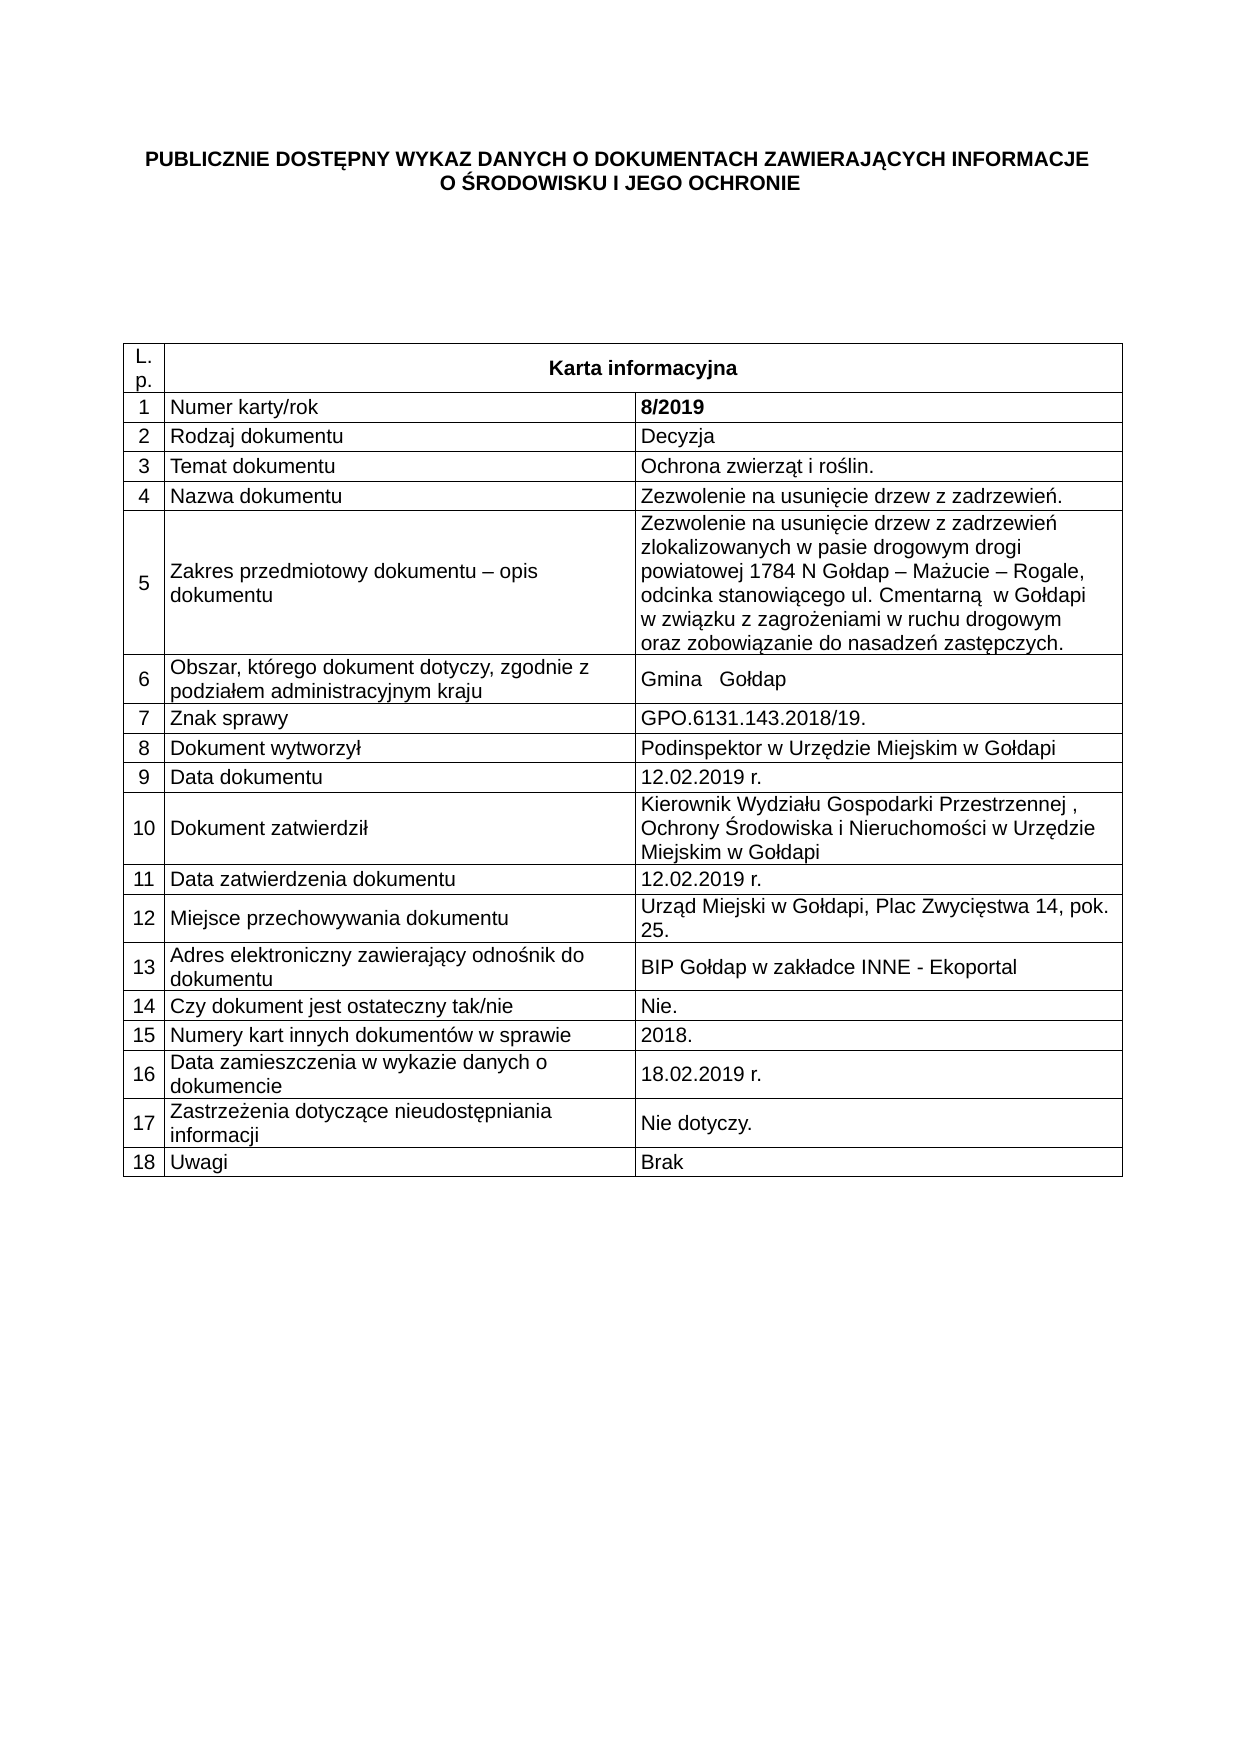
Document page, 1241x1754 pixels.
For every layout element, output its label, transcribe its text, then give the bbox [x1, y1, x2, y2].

table_cell Nie. [636, 991, 1122, 1020]
table_header L. p. [124, 344, 164, 392]
table_cell Uwagi [165, 1148, 635, 1176]
table_cell Zastrzeżenia dotyczące nieudostępniania informacji [165, 1099, 635, 1146]
table_cell 5 [124, 511, 164, 654]
table_cell 11 [124, 865, 164, 893]
table_cell GPO.6131.143.2018/19. [636, 704, 1122, 732]
table_cell 15 [124, 1021, 164, 1049]
table_cell 2018. [636, 1021, 1122, 1049]
table_cell Ochrona zwierząt i roślin. [636, 452, 1122, 481]
table_cell Znak sprawy [165, 704, 635, 732]
table_cell 18 [124, 1148, 164, 1176]
table_cell Brak [636, 1148, 1122, 1176]
table_cell Adres elektroniczny zawierający odnośnik do dokumentu [165, 943, 635, 990]
table_cell 18.02.2019 r. [636, 1051, 1122, 1098]
table_cell 12.02.2019 r. [636, 763, 1122, 792]
table_cell Numery kart innych dokumentów w sprawie [165, 1021, 635, 1049]
table_cell Zakres przedmiotowy dokumentu – opis dokumentu [165, 511, 635, 654]
table_cell 8 [124, 734, 164, 762]
table_cell 1 [124, 393, 164, 421]
table_cell Nie dotyczy. [636, 1099, 1122, 1146]
table_cell Dokument zatwierdził [165, 793, 635, 864]
table_cell 12 [124, 895, 164, 942]
table_cell 2 [124, 423, 164, 451]
table_cell 4 [124, 482, 164, 510]
table_cell 14 [124, 991, 164, 1020]
table_cell Data zamieszczenia w wykazie danych o dokumencie [165, 1051, 635, 1098]
table_cell Obszar, którego dokument dotyczy, zgodnie z podziałem administracyjnym kraju [165, 655, 635, 703]
table_cell Zezwolenie na usunięcie drzew z zadrzewień zlokalizowanych w pasie drogowym drogi powiatowej 1784 N Gołdap – Mażucie – Rogale, odcinka stanowiącego ul. Cmentarną w Gołdapi w związku z zagrożeniami w ruchu drogowym oraz zobowiązanie do nasadzeń zastępczych. [636, 511, 1122, 654]
table_cell Numer karty/rok [165, 393, 635, 421]
table_cell Rodzaj dokumentu [165, 423, 635, 451]
table_cell 17 [124, 1099, 164, 1146]
table_cell 8/2019 [636, 393, 1122, 421]
table_cell 3 [124, 452, 164, 481]
table_cell Czy dokument jest ostateczny tak/nie [165, 991, 635, 1020]
table_cell Gmina Gołdap [636, 655, 1122, 703]
table_cell Data dokumentu [165, 763, 635, 792]
table_cell Dokument wytworzył [165, 734, 635, 762]
table_cell 9 [124, 763, 164, 792]
table_cell 12.02.2019 r. [636, 865, 1122, 893]
table_cell Temat dokumentu [165, 452, 635, 481]
table_cell 16 [124, 1051, 164, 1098]
table_cell Podinspektor w Urzędzie Miejskim w Gołdapi [636, 734, 1122, 762]
table_cell BIP Gołdap w zakładce INNE - Ekoportal [636, 943, 1122, 990]
table_cell 13 [124, 943, 164, 990]
table_header Karta informacyjna [165, 344, 1122, 392]
table_cell Nazwa dokumentu [165, 482, 635, 510]
table_cell 7 [124, 704, 164, 732]
table_cell Decyzja [636, 423, 1122, 451]
table_cell 6 [124, 655, 164, 703]
table_cell Urząd Miejski w Gołdapi, Plac Zwycięstwa 14, pok. 25. [636, 895, 1122, 942]
table_cell Data zatwierdzenia dokumentu [165, 865, 635, 893]
table_cell Miejsce przechowywania dokumentu [165, 895, 635, 942]
table_cell Kierownik Wydziału Gospodarki Przestrzennej , Ochrony Środowiska i Nieruchomości w Urzędzie Miejskim w Gołdapi [636, 793, 1122, 864]
table_cell 10 [124, 793, 164, 864]
text PUBLICZNIE DOSTĘPNY WYKAZ DANYCH O DOKUMENTACH ZAWIERAJĄCYCH INFORMACJE O ŚRODOWISKU I JEGO OCHRONIE [118, 147, 1122, 195]
table_cell Zezwolenie na usunięcie drzew z zadrzewień. [636, 482, 1122, 510]
